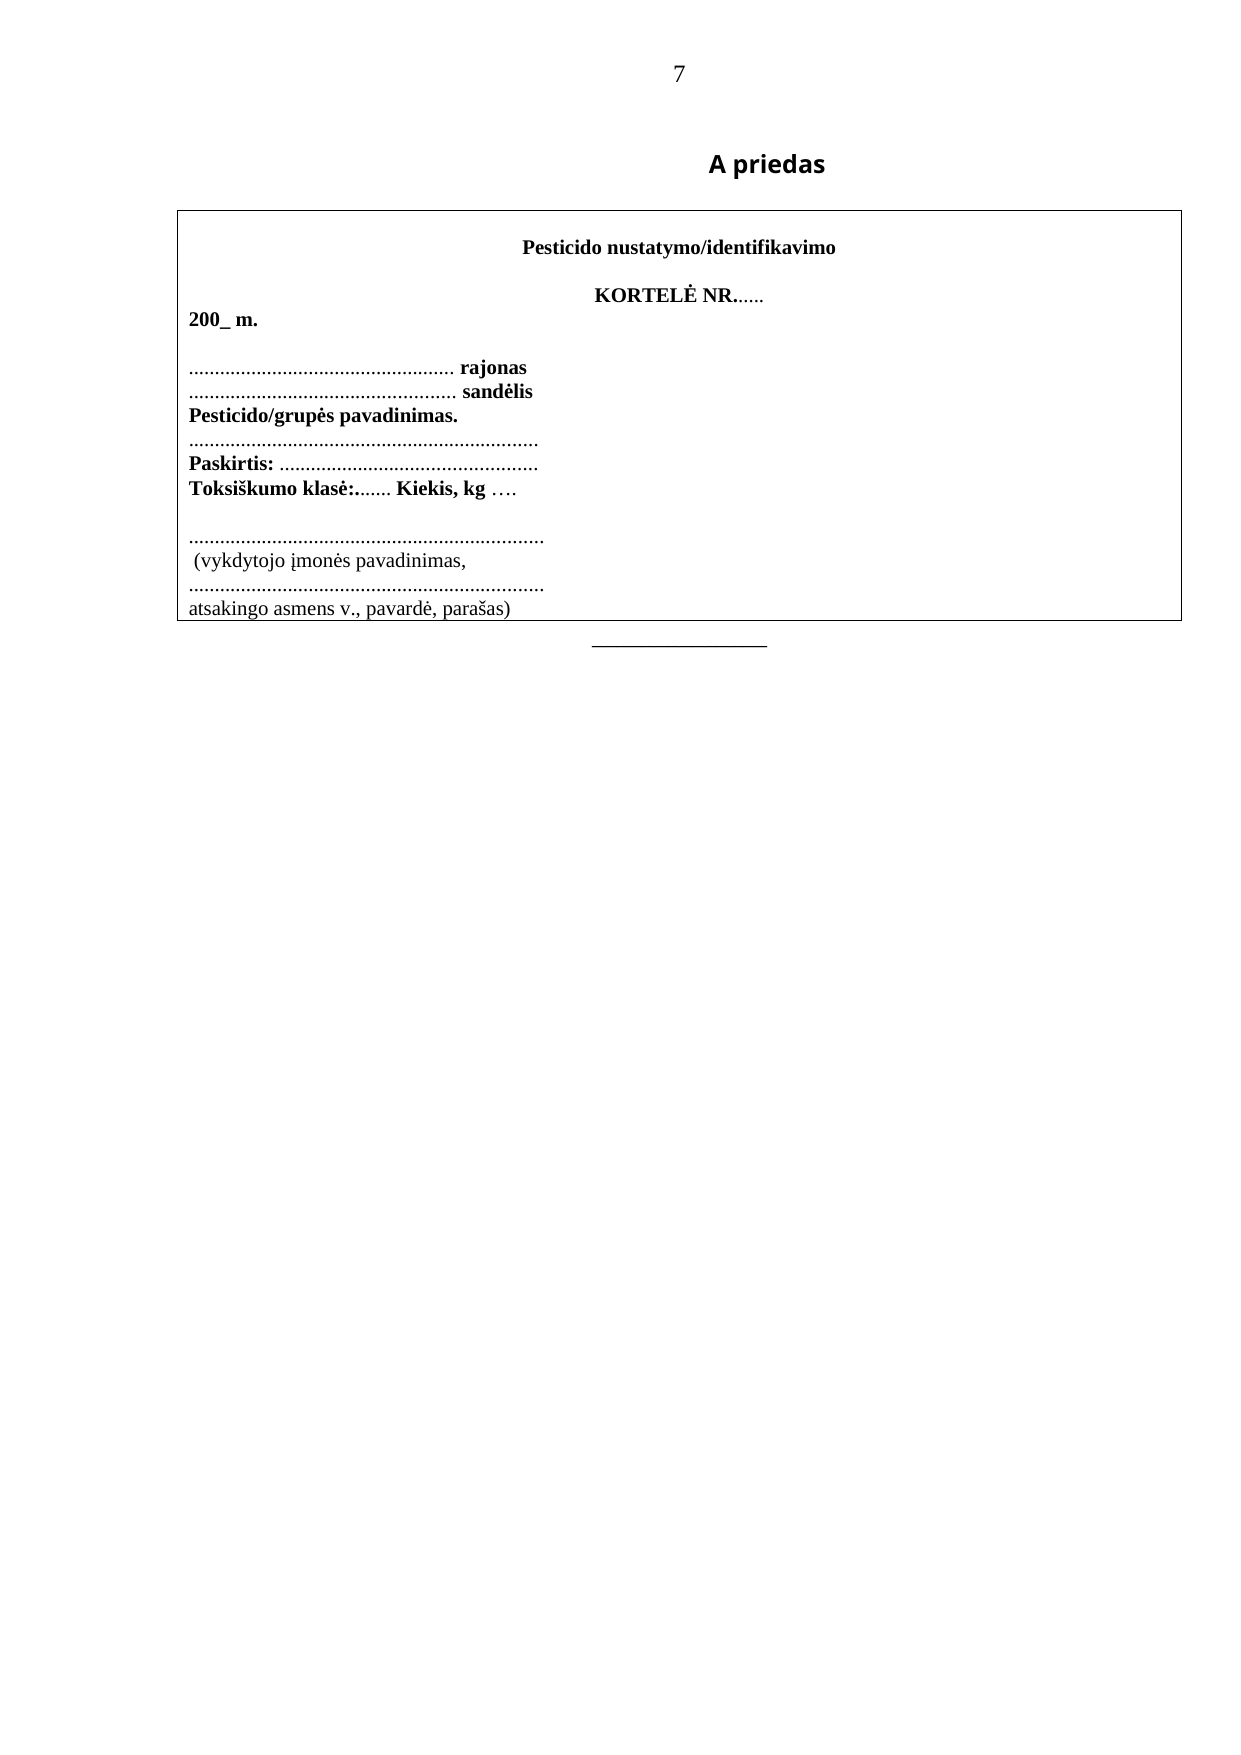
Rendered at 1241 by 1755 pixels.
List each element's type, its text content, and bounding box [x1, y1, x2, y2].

text A priedas [177, 147, 1181, 181]
table_header Pesticido nustatymo/identifikavimo kortelė Nr...... 200_ m. rajonas sandėlis Pesticido/grupės pavadinimas. . Paskirtis: Toksiškumo klasė:....... Kiekis, kg …. (vykdytojo įmonės pavadinimas, atsakingo asmens v., pavardė, parašas) [178, 211, 1181, 620]
text ______________ [177, 621, 1181, 649]
